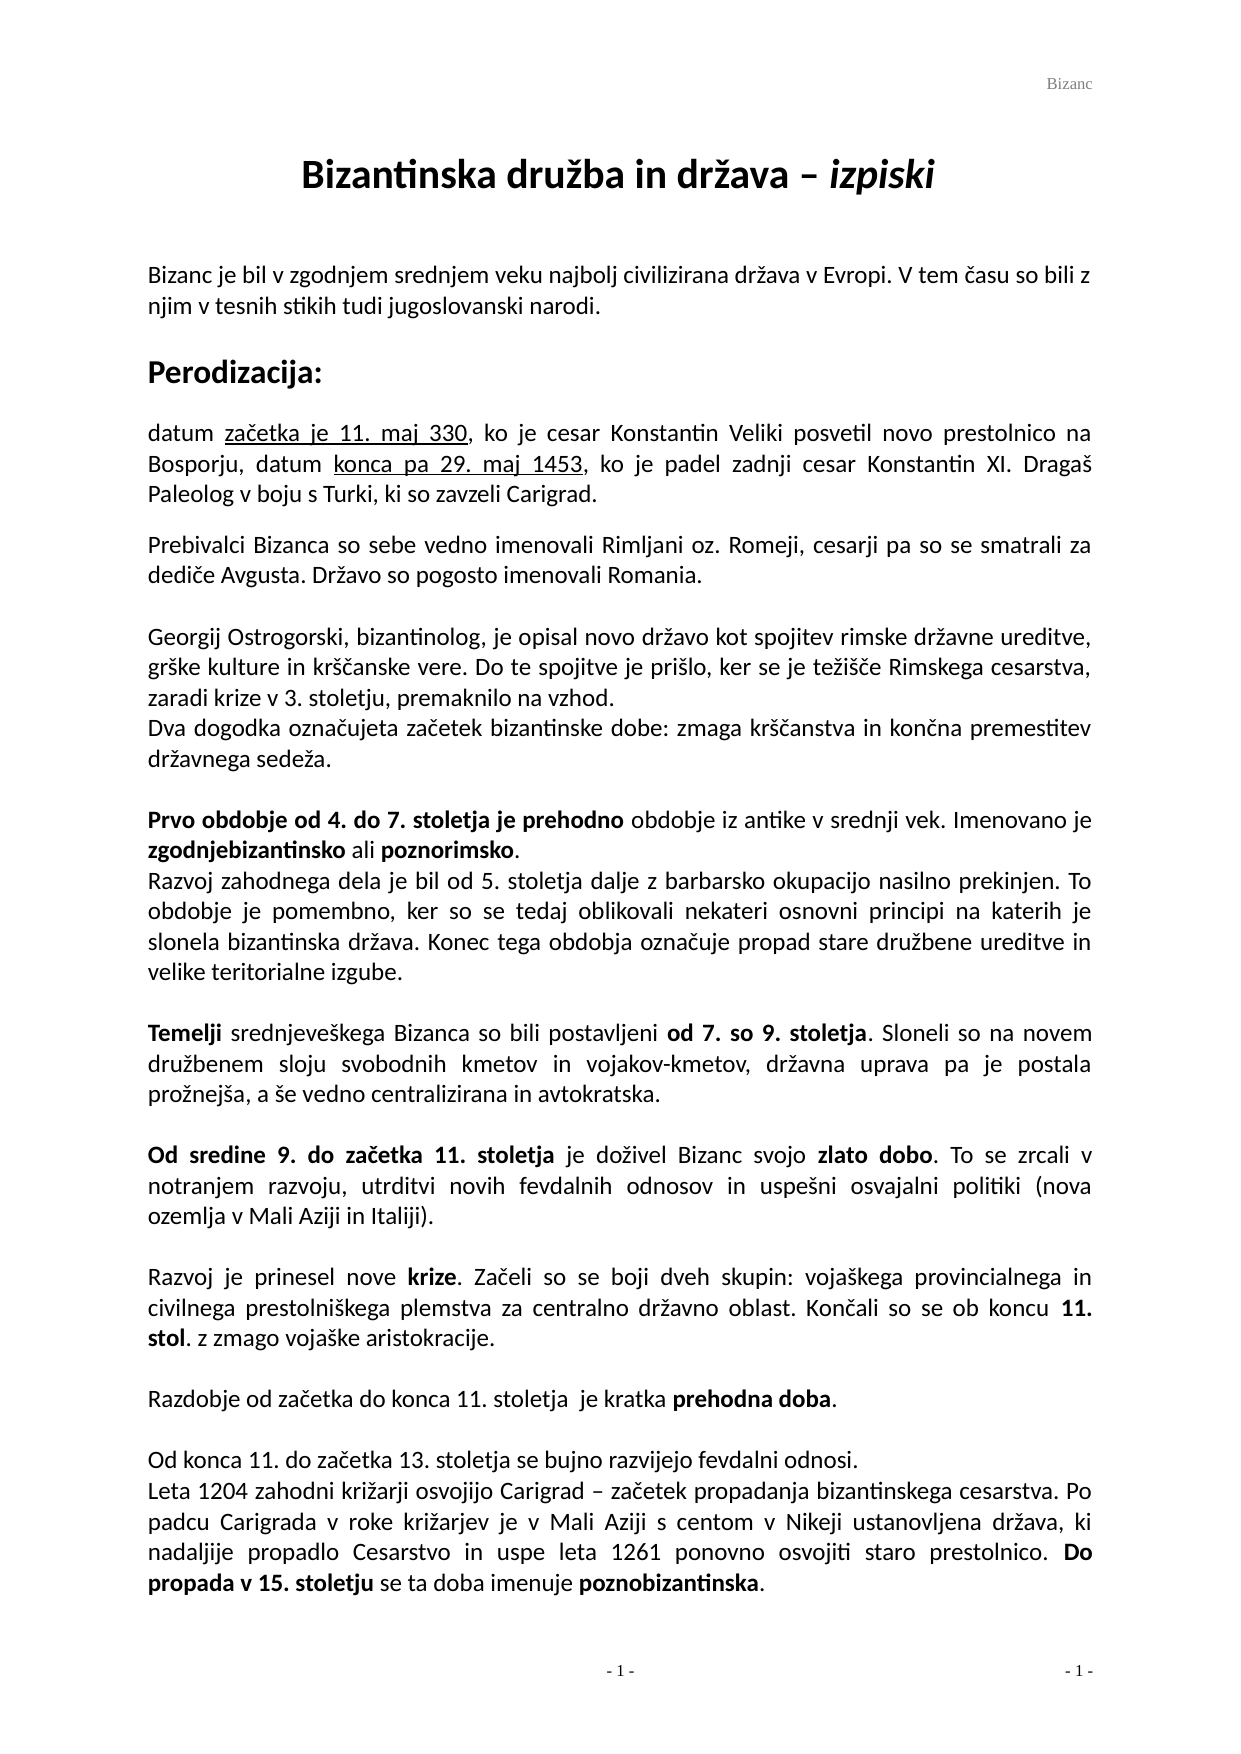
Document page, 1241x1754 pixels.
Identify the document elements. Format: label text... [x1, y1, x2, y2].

text Od sredine 9. do začetka 11. stoletja je doživel Bizanc svojo zlato dobo. To se zrcali v notranjem razvoju, utrditvi novih fevdalnih odnosov in uspešni osvajalni politiki (nova ozemlja v Mali Aziji in Italiji). [148, 1139, 1093, 1231]
text Razvoj zahodnega dela je bil od 5. stoletja dalje z barbarsko okupacijo nasilno prekinjen. To obdobje je pomembno, ker so se tedaj oblikovali nekateri osnovni principi na katerih je slonela bizantinska država. Konec tega obdobja označuje propad stare družbene ureditve in velike teritorialne izgube. [148, 865, 1093, 987]
text Od konca 11. do začetka 13. stoletja se bujno razvijejo fevdalni odnosi. [148, 1445, 1093, 1475]
text Georgij Ostrogorski, bizantinolog, je opisal novo državo kot spojitev rimske državne ureditve, grške kulture in krščanske vere. Do te spojitve je prišlo, ker se je težišče Rimskega cesarstva, zaradi krize v 3. stoletju, premaknilo na vzhod. [148, 621, 1093, 712]
text Razvoj je prinesel nove krize. Začeli so se boji dveh skupin: vojaškega provincialnega in civilnega prestolniškega plemstva za centralno državno oblast. Končali so se ob koncu 11. stol. z zmago vojaške aristokracije. [148, 1262, 1093, 1353]
text Prebivalci Bizanca so sebe vedno imenovali Rimljani oz. Romeji, cesarji pa so se smatrali za dediče Avgusta. Državo so pogosto imenovali Romania. [148, 529, 1093, 590]
text Perodizacija: [148, 351, 1093, 392]
text Prvo obdobje od 4. do 7. stoletja je prehodno obdobje iz antike v srednji vek. Imenovano je zgodnjebizantinsko ali poznorimsko. [148, 804, 1093, 865]
text Temelji srednjeveškega Bizanca so bili postavljeni od 7. so 9. stoletja. Sloneli so na novem družbenem sloju svobodnih kmetov in vojakov-kmetov, državna uprava pa je postala prožnejša, a še vedno centralizirana in avtokratska. [148, 1017, 1093, 1109]
text Bizantinska družba in država – izpiski [148, 148, 1093, 198]
text Leta 1204 zahodni križarji osvojijo Carigrad – začetek propadanja bizantinskega cesarstva. Po padcu Carigrada v roke križarjev je v Mali Aziji s centom v Nikeji ustanovljena država, ki nadaljije propadlo Cesarstvo in uspe leta 1261 ponovno osvojiti staro prestolnico. Do propada v 15. stoletju se ta doba imenuje poznobizantinska. [148, 1475, 1093, 1597]
text Razdobje od začetka do konca 11. stoletja je kratka prehodna doba. [148, 1384, 1093, 1414]
text Dva dogodka označujeta začetek bizantinske dobe: zmaga krščanstva in končna premestitev državnega sedeža. [148, 712, 1093, 773]
text Bizanc je bil v zgodnjem srednjem veku najbolj civilizirana država v Evropi. V tem času so bili z njim v tesnih stikih tudi jugoslovanski narodi. [148, 259, 1093, 321]
text datum začetka je 11. maj 330, ko je cesar Konstantin Veliki posvetil novo prestolnico na Bosporju, datum konca pa 29. maj 1453, ko je padel zadnji cesar Konstantin XI. Dragaš Paleolog v boju s Turki, ki so zavzeli Carigrad. [148, 417, 1093, 509]
